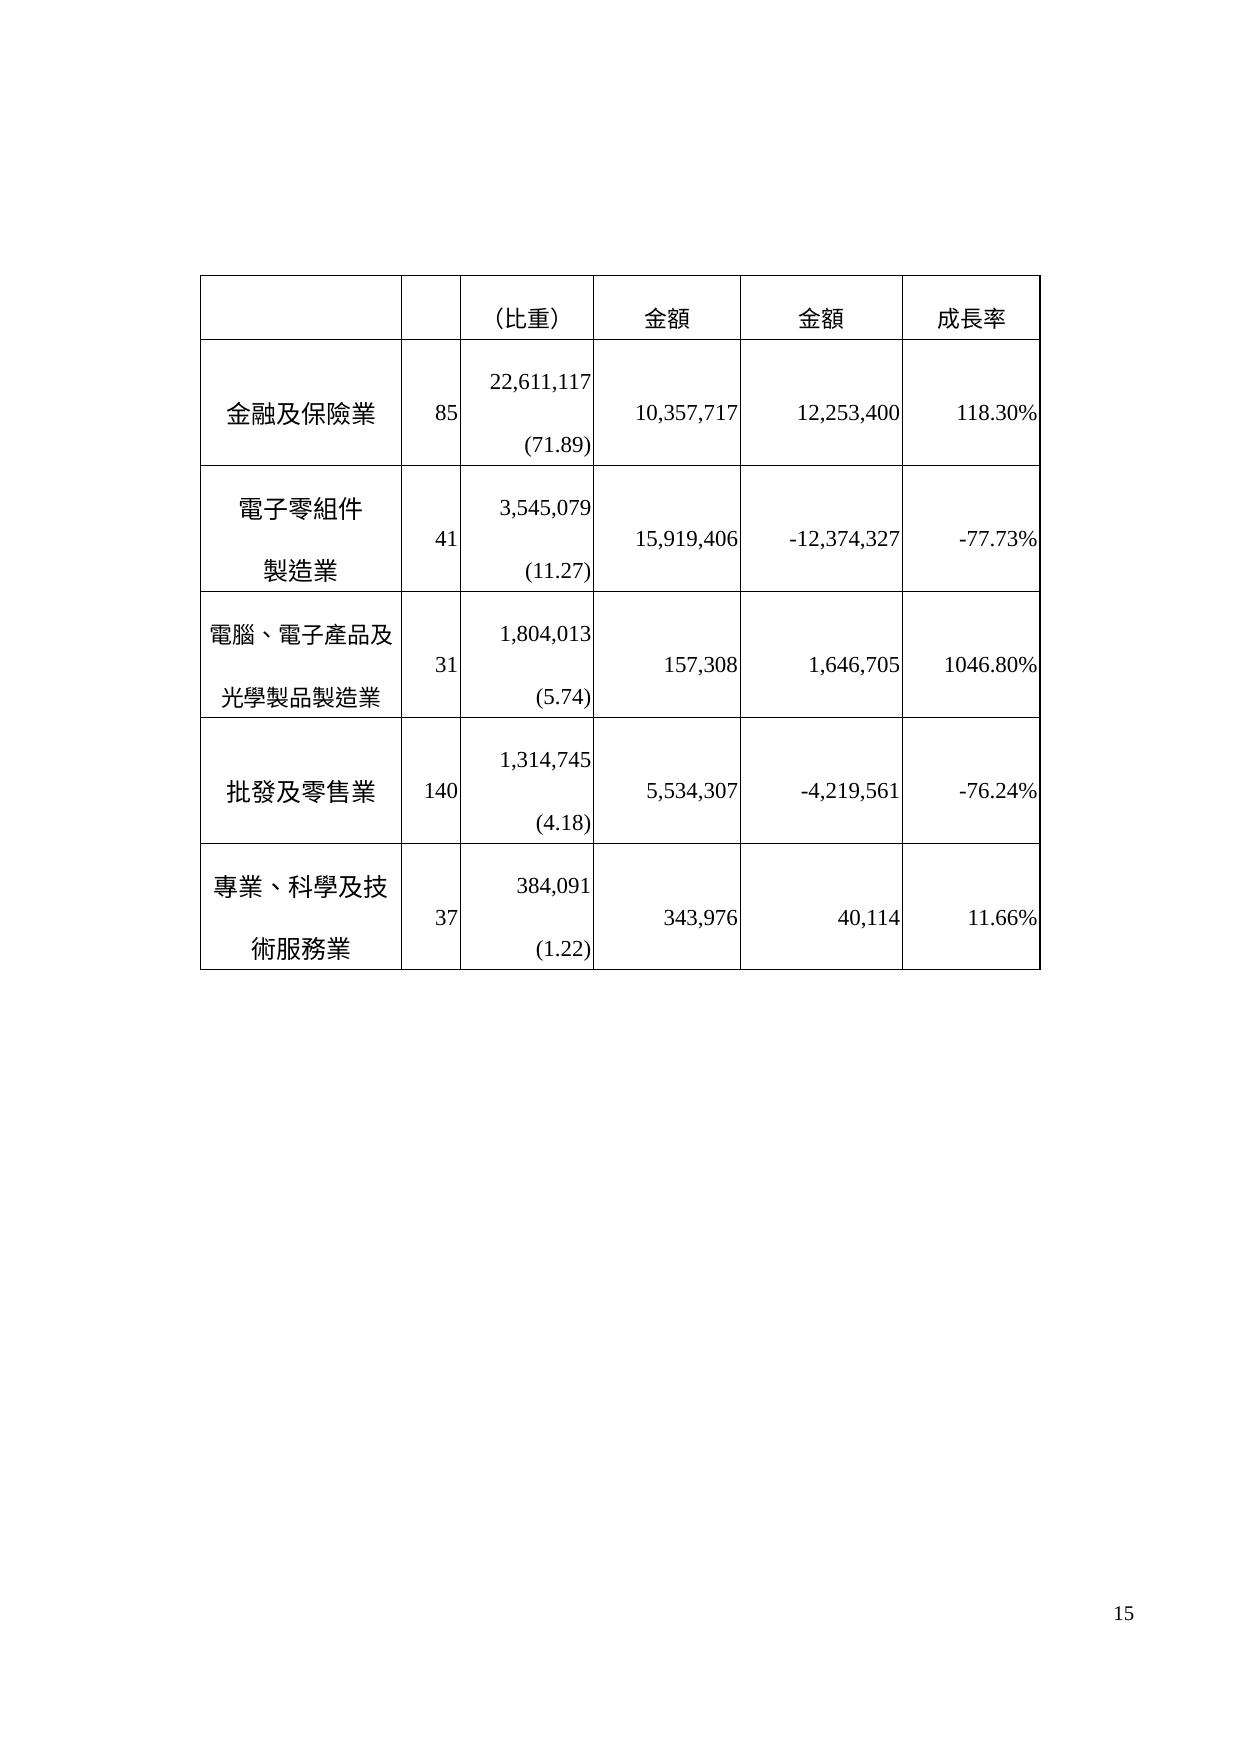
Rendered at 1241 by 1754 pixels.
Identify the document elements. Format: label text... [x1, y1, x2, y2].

table_cell 31 [402, 592, 460, 717]
table_cell 41 [402, 466, 460, 591]
table_cell 157,308 [594, 592, 740, 717]
table_cell 1,804,013 (5.74) [461, 592, 593, 717]
table_cell 384,091 (1.22) [461, 844, 593, 969]
table_header 金額 [594, 276, 740, 339]
table_header [201, 276, 401, 339]
table_cell 1,646,705 [741, 592, 902, 717]
table_cell 85 [402, 340, 460, 465]
table_cell 電子零組件 製造業 [201, 466, 401, 591]
table_cell 金額 [741, 276, 902, 339]
table_cell 343,976 [594, 844, 740, 969]
table_cell 3,545,079 (11.27) [461, 466, 593, 591]
table_cell 11.66% [903, 844, 1039, 969]
table_cell 5,534,307 [594, 718, 740, 843]
table_cell 140 [402, 718, 460, 843]
table_cell 12,253,400 [741, 340, 902, 465]
table_cell -12,374,327 [741, 466, 902, 591]
table_cell 批發及零售業 [201, 718, 401, 843]
table_cell 1,314,745 (4.18) [461, 718, 593, 843]
table_cell 金融及保險業 [201, 340, 401, 465]
table_cell -4,219,561 [741, 718, 902, 843]
table_cell 10,357,717 [594, 340, 740, 465]
table_header [402, 276, 460, 339]
table_cell 電腦、電子產品及光學製品製造業 [201, 592, 401, 717]
table_cell 成長率 [903, 276, 1039, 339]
table_cell 37 [402, 844, 460, 969]
table_cell -77.73% [903, 466, 1039, 591]
table_cell 1046.80% [903, 592, 1039, 717]
table_cell -76.24% [903, 718, 1039, 843]
table_cell 40,114 [741, 844, 902, 969]
table_cell 22,611,117 (71.89) [461, 340, 593, 465]
table_cell 15,919,406 [594, 466, 740, 591]
table_header （比重） [461, 276, 593, 339]
table_cell 118.30% [903, 340, 1039, 465]
table_cell 專業、科學及技術服務業 [201, 844, 401, 969]
